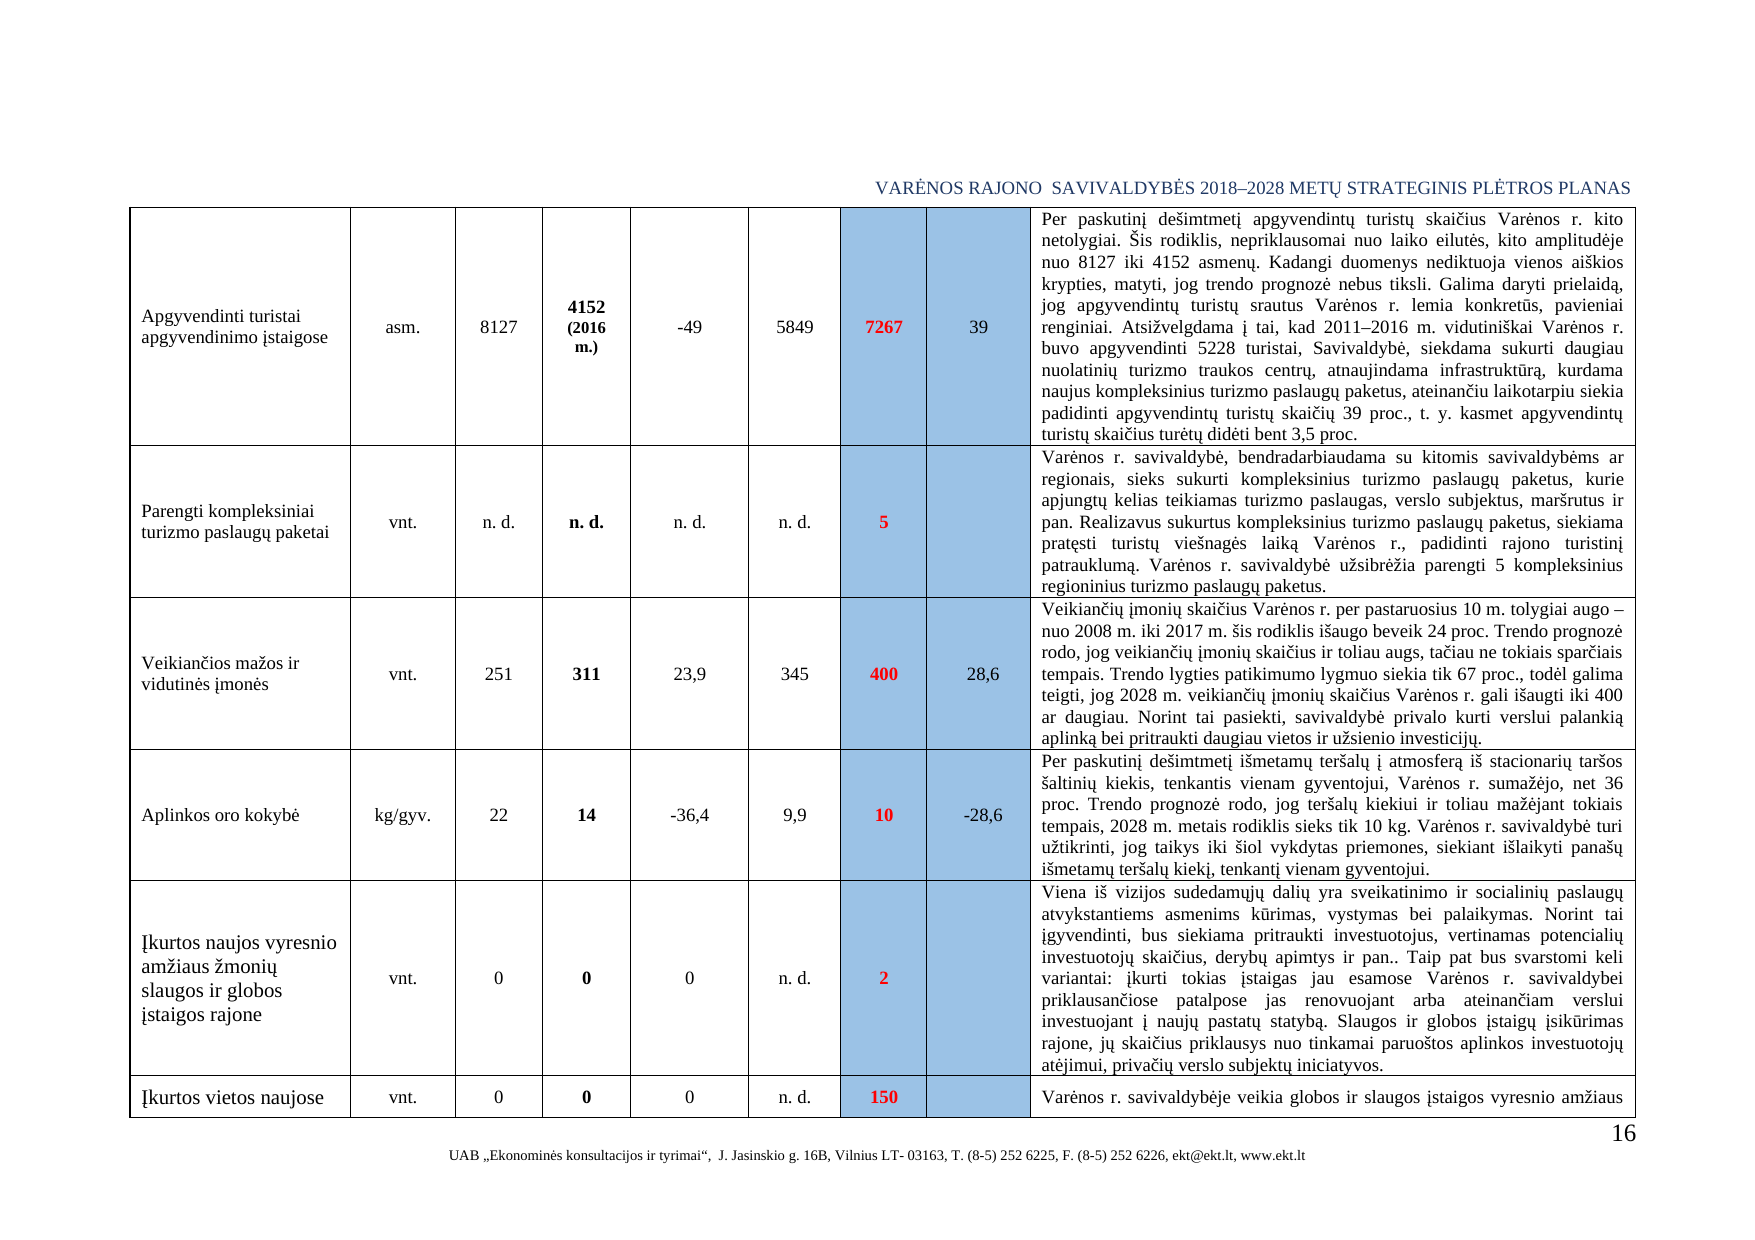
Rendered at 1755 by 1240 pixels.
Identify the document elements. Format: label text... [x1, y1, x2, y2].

table_cell 0 [631, 881, 748, 1075]
table_cell 23,9 [631, 598, 748, 749]
table_cell n. d. [456, 446, 542, 597]
table_cell n. d. [631, 446, 748, 597]
table_cell 0 [543, 1076, 630, 1117]
table_cell Veikiančių įmonių skaičius Varėnos r. per pastaruosius 10 m. tolygiai augo – nuo 2008 m. iki 2017 m. šis rodiklis išaugo beveik 24 proc. Trendo prognozė rodo, jog veikiančių įmonių skaičius ir toliau augs, tačiau ne tokiais sparčiais tempais. Trendo lygties patikimumo lygmuo siekia tik 67 proc., todėl galima teigti, jog 2028 m. veikiančių įmonių skaičius Varėnos r. gali išaugti iki 400 ar daugiau. Norint tai pasiekti, savivaldybė privalo kurti verslui palankią aplinką bei pritraukti daugiau vietos ir užsienio investicijų. [1031, 598, 1635, 749]
table_cell vnt. [351, 1076, 455, 1117]
table_cell 0 [456, 881, 542, 1075]
table_cell Įkurtos naujos vyresnio amžiaus žmonių slaugos ir globos įstaigos rajone [131, 881, 350, 1075]
table_cell 251 [456, 598, 542, 749]
table_cell vnt. [351, 446, 455, 597]
table_cell -36,4 [631, 750, 748, 880]
table_cell 0 [631, 1076, 748, 1117]
table_cell vnt. [351, 881, 455, 1075]
table_cell vnt. [351, 598, 455, 749]
table_cell kg/gyv. [351, 750, 455, 880]
table_cell 9,9 [749, 750, 840, 880]
table_cell Parengti kompleksiniai turizmo paslaugų paketai [131, 446, 350, 597]
table_cell [927, 446, 1030, 597]
table_cell Apgyvendinti turistai apgyvendinimo įstaigose [131, 208, 350, 445]
table_cell asm. [351, 208, 455, 445]
table_cell 311 [543, 598, 630, 749]
table_cell 14 [543, 750, 630, 880]
table_cell -28,6 [927, 750, 1030, 880]
table_cell Veikiančios mažos ir vidutinės įmonės [131, 598, 350, 749]
table_cell n. d. [543, 446, 630, 597]
table_cell 400 [841, 598, 926, 749]
table_cell 28,6 [927, 598, 1030, 749]
table_cell Įkurtos vietos naujose [131, 1076, 350, 1117]
table_cell Varėnos r. savivaldybėje veikia globos ir slaugos įstaigos vyresnio amžiaus [1031, 1076, 1635, 1117]
table_cell n. d. [749, 881, 840, 1075]
table_cell -49 [631, 208, 748, 445]
table_cell 0 [456, 1076, 542, 1117]
table_cell 4152 (2016 m.) [543, 208, 630, 445]
table_cell 5 [841, 446, 926, 597]
table_cell 345 [749, 598, 840, 749]
table_cell 5849 [749, 208, 840, 445]
table_cell 39 [927, 208, 1030, 445]
table_cell Varėnos r. savivaldybė, bendradarbiaudama su kitomis savivaldybėms ar regionais, sieks sukurti kompleksinius turizmo paslaugų paketus, kurie apjungtų kelias teikiamas turizmo paslaugas, verslo subjektus, maršrutus ir pan. Realizavus sukurtus kompleksinius turizmo paslaugų paketus, siekiama pratęsti turistų viešnagės laiką Varėnos r., padidinti rajono turistinį patrauklumą. Varėnos r. savivaldybė užsibrėžia parengti 5 kompleksinius regioninius turizmo paslaugų paketus. [1031, 446, 1635, 597]
table_cell n. d. [749, 1076, 840, 1117]
table_cell 2 [841, 881, 926, 1075]
table_cell Aplinkos oro kokybė [131, 750, 350, 880]
table_cell Viena iš vizijos sudedamųjų dalių yra sveikatinimo ir socialinių paslaugų atvykstantiems asmenims kūrimas, vystymas bei palaikymas. Norint tai įgyvendinti, bus siekiama pritraukti investuotojus, vertinamas potencialių investuotojų skaičius, derybų apimtys ir pan.. Taip pat bus svarstomi keli variantai: įkurti tokias įstaigas jau esamose Varėnos r. savivaldybei priklausančiose patalpose jas renovuojant arba ateinančiam verslui investuojant į naujų pastatų statybą. Slaugos ir globos įstaigų įsikūrimas rajone, jų skaičius priklausys nuo tinkamai paruoštos aplinkos investuotojų atėjimui, privačių verslo subjektų iniciatyvos. [1031, 881, 1635, 1075]
table_cell n. d. [749, 446, 840, 597]
table_cell 22 [456, 750, 542, 880]
table_cell [927, 1076, 1030, 1117]
table_cell [927, 881, 1030, 1075]
table_cell Per paskutinį dešimtmetį apgyvendintų turistų skaičius Varėnos r. kito netolygiai. Šis rodiklis, nepriklausomai nuo laiko eilutės, kito amplitudėje nuo 8127 iki 4152 asmenų. Kadangi duomenys nediktuoja vienos aiškios krypties, matyti, jog trendo prognozė nebus tiksli. Galima daryti prielaidą, jog apgyvendintų turistų srautus Varėnos r. lemia konkretūs, pavieniai renginiai. Atsižvelgdama į tai, kad 2011–2016 m. vidutiniškai Varėnos r. buvo apgyvendinti 5228 turistai, Savivaldybė, siekdama sukurti daugiau nuolatinių turizmo traukos centrų, atnaujindama infrastruktūrą, kurdama naujus kompleksinius turizmo paslaugų paketus, ateinančiu laikotarpiu siekia padidinti apgyvendintų turistų skaičių 39 proc., t. y. kasmet apgyvendintų turistų skaičius turėtų didėti bent 3,5 proc. [1031, 208, 1635, 445]
table_cell 10 [841, 750, 926, 880]
table_cell 8127 [456, 208, 542, 445]
table_cell 150 [841, 1076, 926, 1117]
table_cell 7267 [841, 208, 926, 445]
table_cell 0 [543, 881, 630, 1075]
table_cell Per paskutinį dešimtmetį išmetamų teršalų į atmosferą iš stacionarių taršos šaltinių kiekis, tenkantis vienam gyventojui, Varėnos r. sumažėjo, net 36 proc. Trendo prognozė rodo, jog teršalų kiekiui ir toliau mažėjant tokiais tempais, 2028 m. metais rodiklis sieks tik 10 kg. Varėnos r. savivaldybė turi užtikrinti, jog taikys iki šiol vykdytas priemones, siekiant išlaikyti panašų išmetamų teršalų kiekį, tenkantį vienam gyventojui. [1031, 750, 1635, 880]
